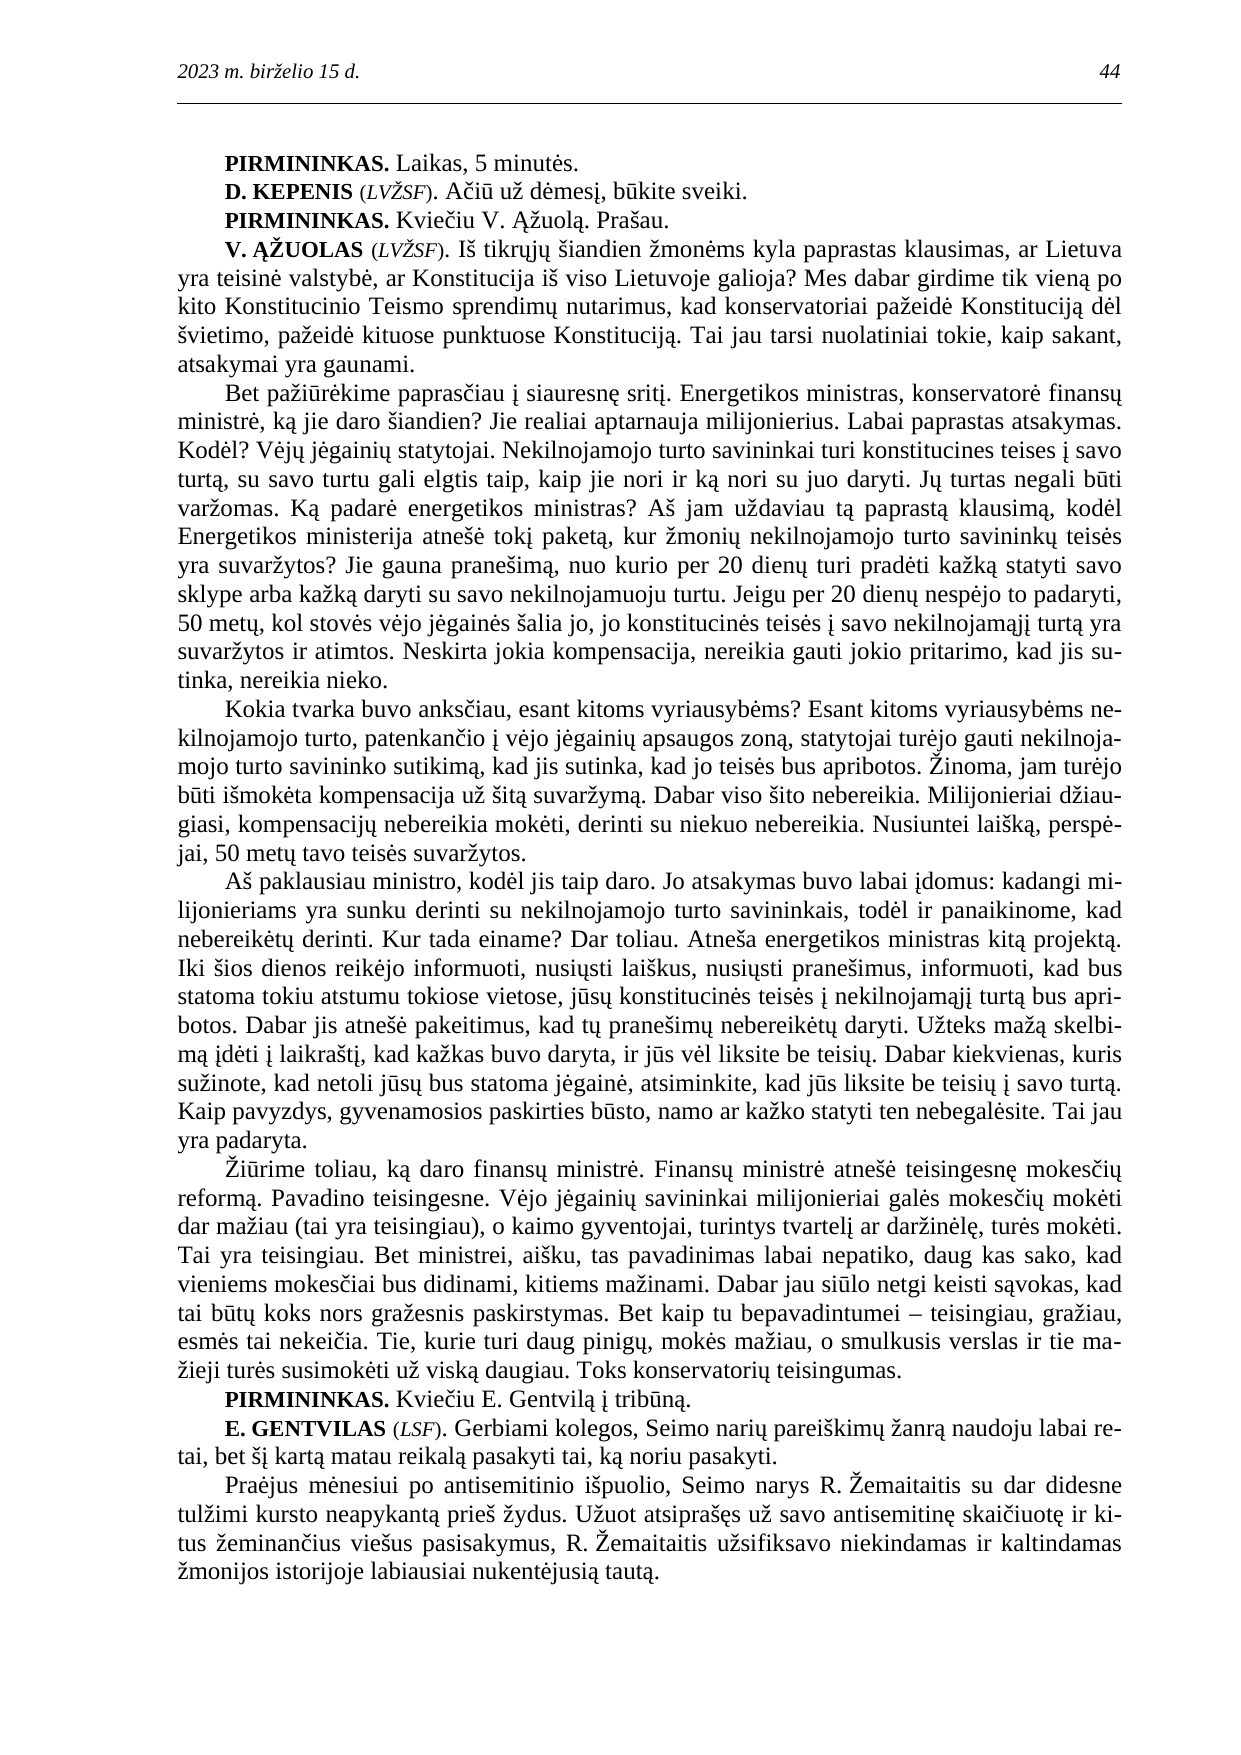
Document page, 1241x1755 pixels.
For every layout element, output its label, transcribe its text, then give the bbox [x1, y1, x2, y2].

text PIRMININKAS. Lai­kas, 5 mi­nu­tės. [177, 148, 1122, 176]
text D. KEPENIS (LVŽSF). Ačiū už dė­me­sį, bū­ki­te svei­ki. [177, 176, 1122, 205]
text Ko­kia tvar­ka bu­vo anks­čiau, esant ki­toms vy­riau­sy­bėms? Esant ki­toms vy­riau­sy­bėms ne­kil­no­ja­mo­jo tur­to, pa­ten­kan­čio į vė­jo jė­gai­nių ap­sau­gos zo­ną, sta­ty­to­jai tu­rė­jo gau­ti ne­kil­no­ja­mo­jo tur­to sa­vi­nin­ko su­ti­ki­mą, kad jis su­tin­ka, kad jo tei­sės bus ap­ri­bo­tos. Ži­no­ma, jam tu­rė­jo bū­ti iš­mo­kė­ta kom­pen­sa­ci­ja už ši­tą su­var­žy­mą. Da­bar vi­so ši­to ne­be­rei­kia. Mi­li­jo­nie­riai džiau­gia­si, kom­pen­sa­ci­jų ne­be­rei­kia mo­kė­ti, de­rin­ti su nie­kuo ne­be­rei­kia. Nu­siun­tei laiš­ką, per­spė­jai, 50 me­tų ta­vo tei­sės su­var­žy­tos. [177, 694, 1122, 866]
text PIRMININKAS. Kvie­čiu V. Ąžuo­lą. Pra­šau. [177, 205, 1122, 234]
text Bet pa­žiū­rė­ki­me pa­pras­čiau į siau­res­nę sri­tį. Ener­ge­ti­kos mi­nist­ras, kon­ser­va­to­rė fi­nan­sų mi­nist­rė, ką jie da­ro šian­dien? Jie re­a­liai ap­tar­nau­ja mi­li­jo­nie­rius. La­bai pa­pras­tas at­sa­ky­mas. Ko­dėl? Vė­jų jė­gai­nių sta­ty­to­jai. Ne­kil­no­ja­mo­jo tur­to sa­vi­nin­kai tu­ri kon­sti­tu­ci­nes tei­ses į sa­vo tur­tą, su sa­vo tur­tu ga­li elg­tis taip, kaip jie no­ri ir ką no­ri su juo da­ry­ti. Jų tur­tas ne­ga­li bū­ti var­žo­mas. Ką pa­da­rė ener­ge­ti­kos mi­nist­ras? Aš jam už­da­viau tą pa­pras­tą klau­si­mą, ko­dėl Ener­ge­ti­kos mi­nis­te­ri­ja at­ne­šė to­kį pa­ke­tą, kur žmo­nių ne­kil­no­ja­mo­jo tur­to sa­vi­nin­kų tei­sės yra su­var­žy­tos? Jie gau­na pra­ne­ši­mą, nuo ku­rio per 20 die­nų tu­ri pra­dė­ti kaž­ką sta­ty­ti sa­vo skly­pe ar­ba kaž­ką da­ry­ti su sa­vo ne­kil­no­ja­muo­ju tur­tu. Jei­gu per 20 die­nų ne­spė­jo to pa­da­ry­ti, 50 me­tų, kol sto­vės vė­jo jė­gai­nės ša­lia jo, jo kon­sti­tu­ci­nės tei­sės į sa­vo ne­kil­no­ja­mą­jį tur­tą yra su­var­žy­tos ir at­im­tos. Ne­skir­ta jo­kia kom­pen­sa­ci­ja, ne­rei­kia gau­ti jo­kio pri­ta­ri­mo, kad jis su­tin­ka, ne­rei­kia nie­ko. [177, 378, 1122, 694]
text Pra­ėjus mė­ne­siui po an­ti­se­mi­ti­nio iš­puo­lio, Sei­mo na­rys R. Že­mai­tai­tis su dar di­des­ne tul­ži­mi kurs­to ne­apy­kan­tą prieš žy­dus. Užuot at­si­pra­šęs už sa­vo an­ti­se­mi­ti­nę skai­čiuo­tę ir ki­tus že­mi­nan­čius vie­šus pa­si­sa­ky­mus, R. Že­mai­tai­tis už­si­fik­sa­vo nie­kin­da­mas ir kal­tin­da­mas žmo­ni­jos is­to­ri­jo­je la­biau­siai nu­ken­tė­ju­sią tau­tą. [177, 1470, 1122, 1585]
text Žiū­ri­me to­liau, ką da­ro fi­nan­sų mi­nist­rė. Fi­nan­sų mi­nist­rė at­ne­šė tei­sin­ges­nę mo­kes­čių re­for­mą. Pa­va­di­no tei­sin­ges­ne. Vė­jo jė­gai­nių sa­vi­nin­kai mi­li­jo­nie­riai ga­lės mo­kes­čių mo­kė­ti dar ma­žiau (tai yra tei­sin­giau), o kai­mo gy­ven­to­jai, tu­rin­tys tvar­te­lį ar dar­ži­nė­lę, tu­rės mo­kė­ti. Tai yra tei­sin­giau. Bet mi­nist­rei, aiš­ku, tas pa­va­di­ni­mas la­bai ne­pa­ti­ko, daug kas sa­ko, kad vie­niems mo­kes­čiai bus di­di­na­mi, ki­tiems ma­ži­na­mi. Da­bar jau siū­lo net­gi keis­ti są­vo­kas, kad tai bū­tų koks nors gra­žes­nis pa­skirs­ty­mas. Bet kaip tu be­pa­va­din­tu­mei – tei­sin­giau, gra­žiau, es­mės tai ne­kei­čia. Tie, ku­rie tu­ri daug pi­ni­gų, mo­kės ma­žiau, o smul­ku­sis ver­slas ir tie ma­žie­ji tu­rės su­si­mo­kė­ti už vis­ką dau­giau. Toks kon­ser­va­to­rių tei­sin­gu­mas. [177, 1154, 1122, 1384]
text V. ĄŽUOLAS (LVŽSF). Iš tik­rų­jų šian­dien žmo­nėms ky­la pa­pras­tas klau­si­mas, ar Lie­tu­va yra tei­si­nė vals­ty­bė, ar Kon­sti­tu­ci­ja iš vi­so Lie­tu­vo­je ga­lio­ja? Mes da­bar gir­di­me tik vie­ną po ki­to Kon­sti­tu­ci­nio Teis­mo spren­di­mų nu­ta­ri­mus, kad kon­ser­va­to­riai pa­žei­dė Kon­sti­tu­ci­ją dėl švie­ti­mo, pa­žei­dė ki­tuo­se punk­tuo­se Kon­sti­tu­ci­ją. Tai jau tar­si nuo­la­ti­niai to­kie, kaip sa­kant, at­sa­ky­mai yra gau­na­mi. [177, 234, 1122, 378]
text PIRMININKAS. Kvie­čiu E. Gent­vi­lą į tri­bū­ną. [177, 1384, 1122, 1413]
text E. GENTVILAS (LSF). Ger­bia­mi ko­le­gos, Sei­mo na­rių pa­reiš­ki­mų žan­rą nau­do­ju la­bai re­tai, bet šį kar­tą ma­tau rei­ka­lą pa­sa­ky­ti tai, ką no­riu pa­sa­ky­ti. [177, 1413, 1122, 1470]
text Aš pa­klau­siau mi­nist­ro, ko­dėl jis taip da­ro. Jo at­sa­ky­mas bu­vo la­bai įdo­mus: ka­dan­gi mi­li­jo­nie­riams yra sun­ku de­rin­ti su ne­kil­no­ja­mo­jo tur­to sa­vi­nin­kais, to­dėl ir pa­nai­ki­no­me, kad ne­be­rei­kė­tų de­rin­ti. Kur ta­da ei­na­me? Dar to­liau. At­ne­ša ener­ge­ti­kos mi­nist­ras ki­tą pro­jek­tą. Iki šios die­nos rei­kė­jo in­for­muo­ti, nu­siųs­ti laiš­kus, nu­siųs­ti pra­ne­ši­mus, in­for­muo­ti, kad bus sta­to­ma to­kiu at­stu­mu to­kio­se vie­to­se, jū­sų kon­sti­tu­ci­nės tei­sės į ne­kil­no­ja­mą­jį tur­tą bus ap­ri­bo­tos. Da­bar jis at­ne­šė pa­kei­ti­mus, kad tų pra­ne­ši­mų ne­be­rei­kė­tų da­ry­ti. Už­teks ma­žą skel­bi­mą įdė­ti į laik­raš­tį, kad kaž­kas bu­vo da­ry­ta, ir jūs vėl lik­si­te be tei­sių. Da­bar kiek­vie­nas, ku­ris su­ži­no­te, kad ne­to­li jū­sų bus sta­to­ma jė­gai­nė, at­si­min­ki­te, kad jūs lik­si­te be tei­sių į sa­vo tur­tą. Kaip pa­vyz­dys, gy­ve­na­mo­sios pa­skir­ties būs­to, na­mo ar kaž­ko sta­ty­ti ten ne­be­ga­lė­si­te. Tai jau yra pa­da­ry­ta. [177, 866, 1122, 1154]
